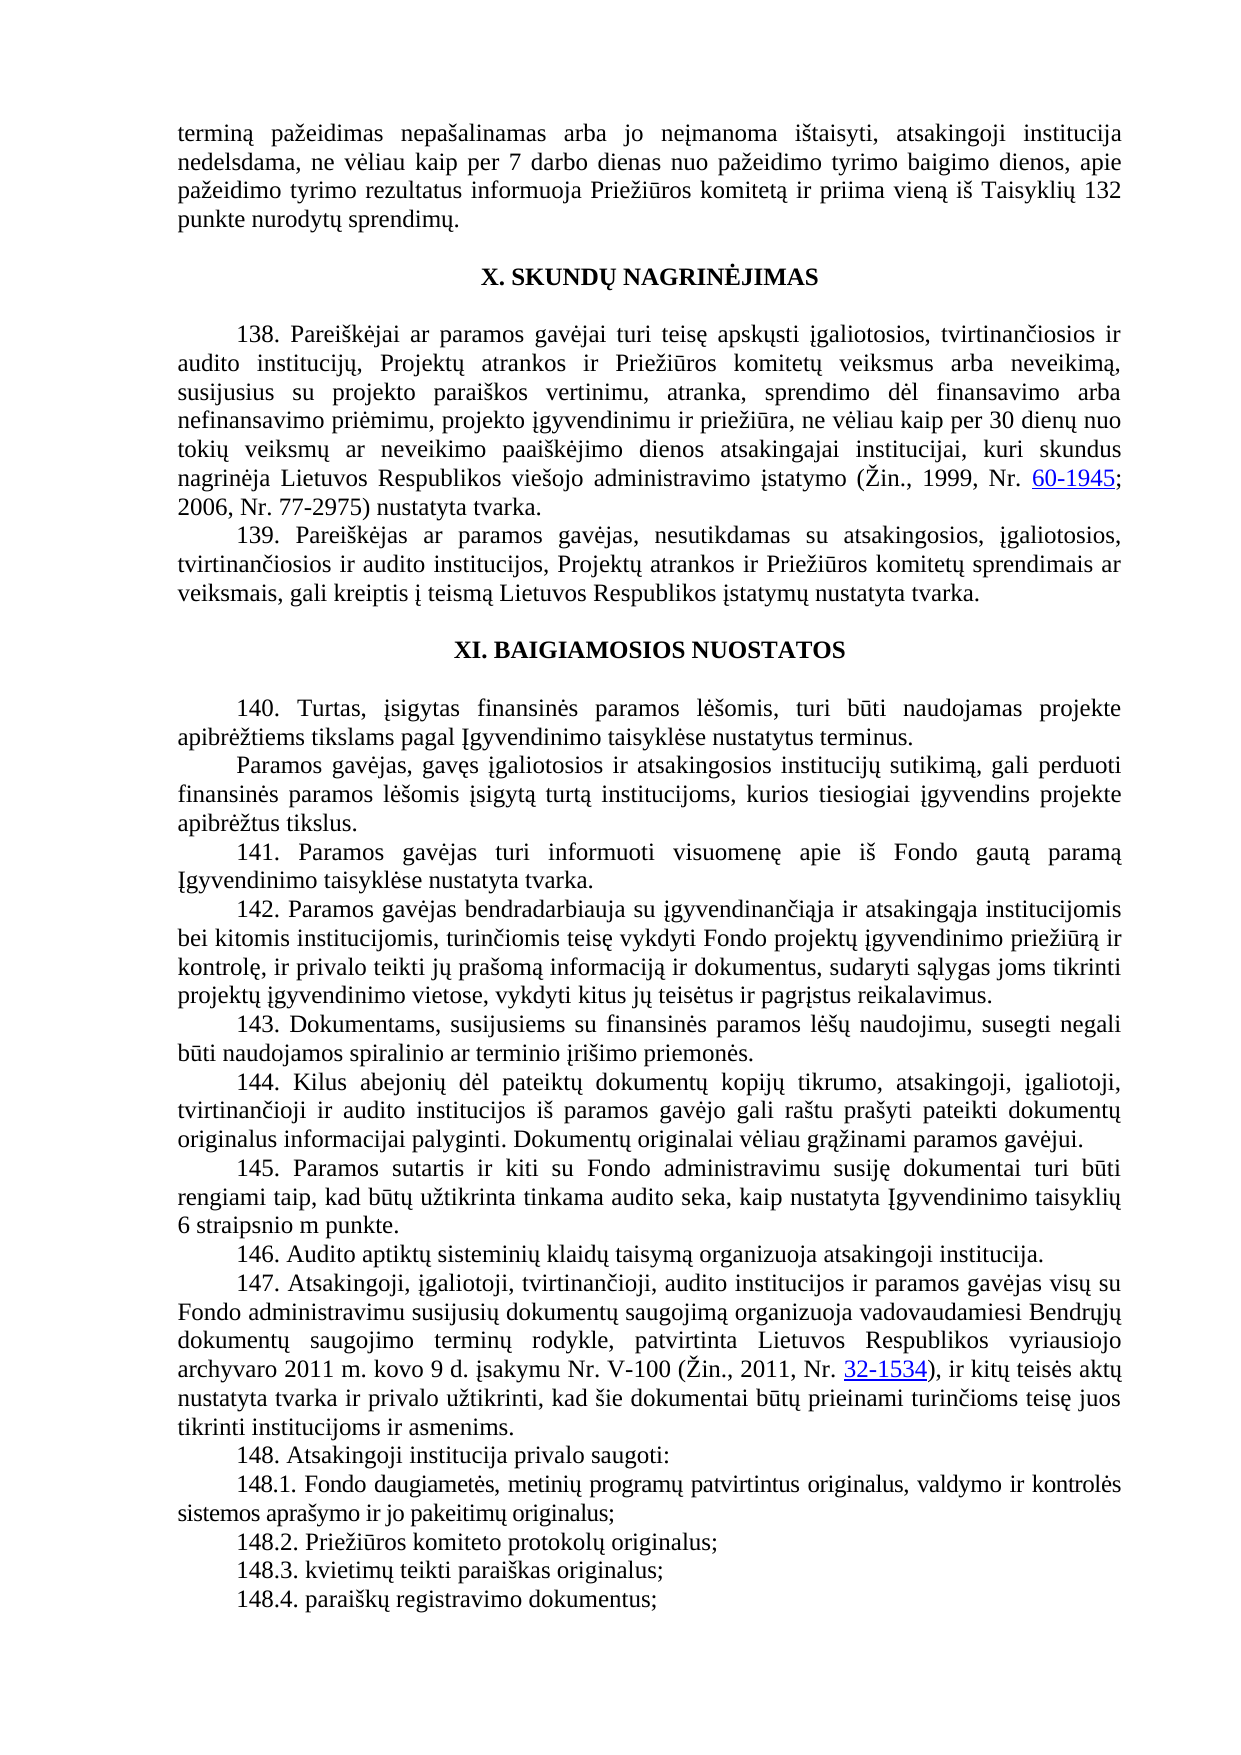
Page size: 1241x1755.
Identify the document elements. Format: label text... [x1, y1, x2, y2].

text 138. Pareiškėjai ar paramos gavėjai turi teisę apskųsti įgaliotosios, tvirtinančiosios ir audito institucijų, Projektų atrankos ir Priežiūros komitetų veiksmus arba neveikimą, susijusius su projekto paraiškos vertinimu, atranka, sprendimo dėl finansavimo arba nefinansavimo priėmimu, projekto įgyvendinimu ir priežiūra, ne vėliau kaip per 30 dienų nuo tokių veiksmų ar neveikimo paaiškėjimo dienos atsakingajai institucijai, kuri skundus nagrinėja Lietuvos Respublikos viešojo administravimo įstatymo (Žin., 1999, Nr. 60-1945; 2006, Nr. 77-2975) nustatyta tvarka. [177, 319, 1122, 521]
text 148.1. Fondo daugiametės, metinių programų patvirtintus originalus, valdymo ir kontrolės sistemos aprašymo ir jo pakeitimų originalus; [177, 1469, 1122, 1527]
text 143. Dokumentams, susijusiems su finansinės paramos lėšų naudojimu, susegti negali būti naudojamos spiralinio ar terminio įrišimo priemonės. [177, 1009, 1122, 1067]
text 148.3. kvietimų teikti paraiškas originalus; [177, 1556, 1122, 1584]
text 148.4. paraiškų registravimo dokumentus; [177, 1584, 1122, 1613]
text Paramos gavėjas, gavęs įgaliotosios ir atsakingosios institucijų sutikimą, gali perduoti finansinės paramos lėšomis įsigytą turtą institucijoms, kurios tiesiogiai įgyvendins projekte apibrėžtus tikslus. [177, 751, 1122, 837]
text 142. Paramos gavėjas bendradarbiauja su įgyvendinančiąja ir atsakingąja institucijomis bei kitomis institucijomis, turinčiomis teisę vykdyti Fondo projektų įgyvendinimo priežiūrą ir kontrolę, ir privalo teikti jų prašomą informaciją ir dokumentus, sudaryti sąlygas joms tikrinti projektų įgyvendinimo vietose, vykdyti kitus jų teisėtus ir pagrįstus reikalavimus. [177, 894, 1122, 1009]
text 141. Paramos gavėjas turi informuoti visuomenę apie iš Fondo gautą paramą Įgyvendinimo taisyklėse nustatyta tvarka. [177, 837, 1122, 894]
text 147. Atsakingoji, įgaliotoji, tvirtinančioji, audito institucijos ir paramos gavėjas visų su Fondo administravimu susijusių dokumentų saugojimą organizuoja vadovaudamiesi Bendrųjų dokumentų saugojimo terminų rodykle, patvirtinta Lietuvos Respublikos vyriausiojo archyvaro 2011 m. kovo 9 d. įsakymu Nr. V-100 (Žin., 2011, Nr. 32-1534), ir kitų teisės aktų nustatyta tvarka ir privalo užtikrinti, kad šie dokumentai būtų prieinami turinčioms teisę juos tikrinti institucijoms ir asmenims. [177, 1268, 1122, 1441]
text X. SKUNDŲ NAGRINĖJIMAS [177, 262, 1122, 291]
text 146. Audito aptiktų sisteminių klaidų taisymą organizuoja atsakingoji institucija. [177, 1239, 1122, 1268]
text terminą pažeidimas nepašalinamas arba jo neįmanoma ištaisyti, atsakingoji institucija nedelsdama, ne vėliau kaip per 7 darbo dienas nuo pažeidimo tyrimo baigimo dienos, apie pažeidimo tyrimo rezultatus informuoja Priežiūros komitetą ir priima vieną iš Taisyklių 132 punkte nurodytų sprendimų. [177, 118, 1122, 233]
text 139. Pareiškėjas ar paramos gavėjas, nesutikdamas su atsakingosios, įgaliotosios, tvirtinančiosios ir audito institucijos, Projektų atrankos ir Priežiūros komitetų sprendimais ar veiksmais, gali kreiptis į teismą Lietuvos Respublikos įstatymų nustatyta tvarka. [177, 521, 1122, 607]
text XI. BAIGIAMOSIOS NUOSTATOS [177, 636, 1122, 664]
text 145. Paramos sutartis ir kiti su Fondo administravimu susiję dokumentai turi būti rengiami taip, kad būtų užtikrinta tinkama audito seka, kaip nustatyta Įgyvendinimo taisyklių 6 straipsnio m punkte. [177, 1153, 1122, 1239]
text 148. Atsakingoji institucija privalo saugoti: [177, 1441, 1122, 1469]
text 144. Kilus abejonių dėl pateiktų dokumentų kopijų tikrumo, atsakingoji, įgaliotoji, tvirtinančioji ir audito institucijos iš paramos gavėjo gali raštu prašyti pateikti dokumentų originalus informacijai palyginti. Dokumentų originalai vėliau grąžinami paramos gavėjui. [177, 1067, 1122, 1153]
text 148.2. Priežiūros komiteto protokolų originalus; [177, 1527, 1122, 1556]
text 140. Turtas, įsigytas finansinės paramos lėšomis, turi būti naudojamas projekte apibrėžtiems tikslams pagal Įgyvendinimo taisyklėse nustatytus terminus. [177, 693, 1122, 751]
